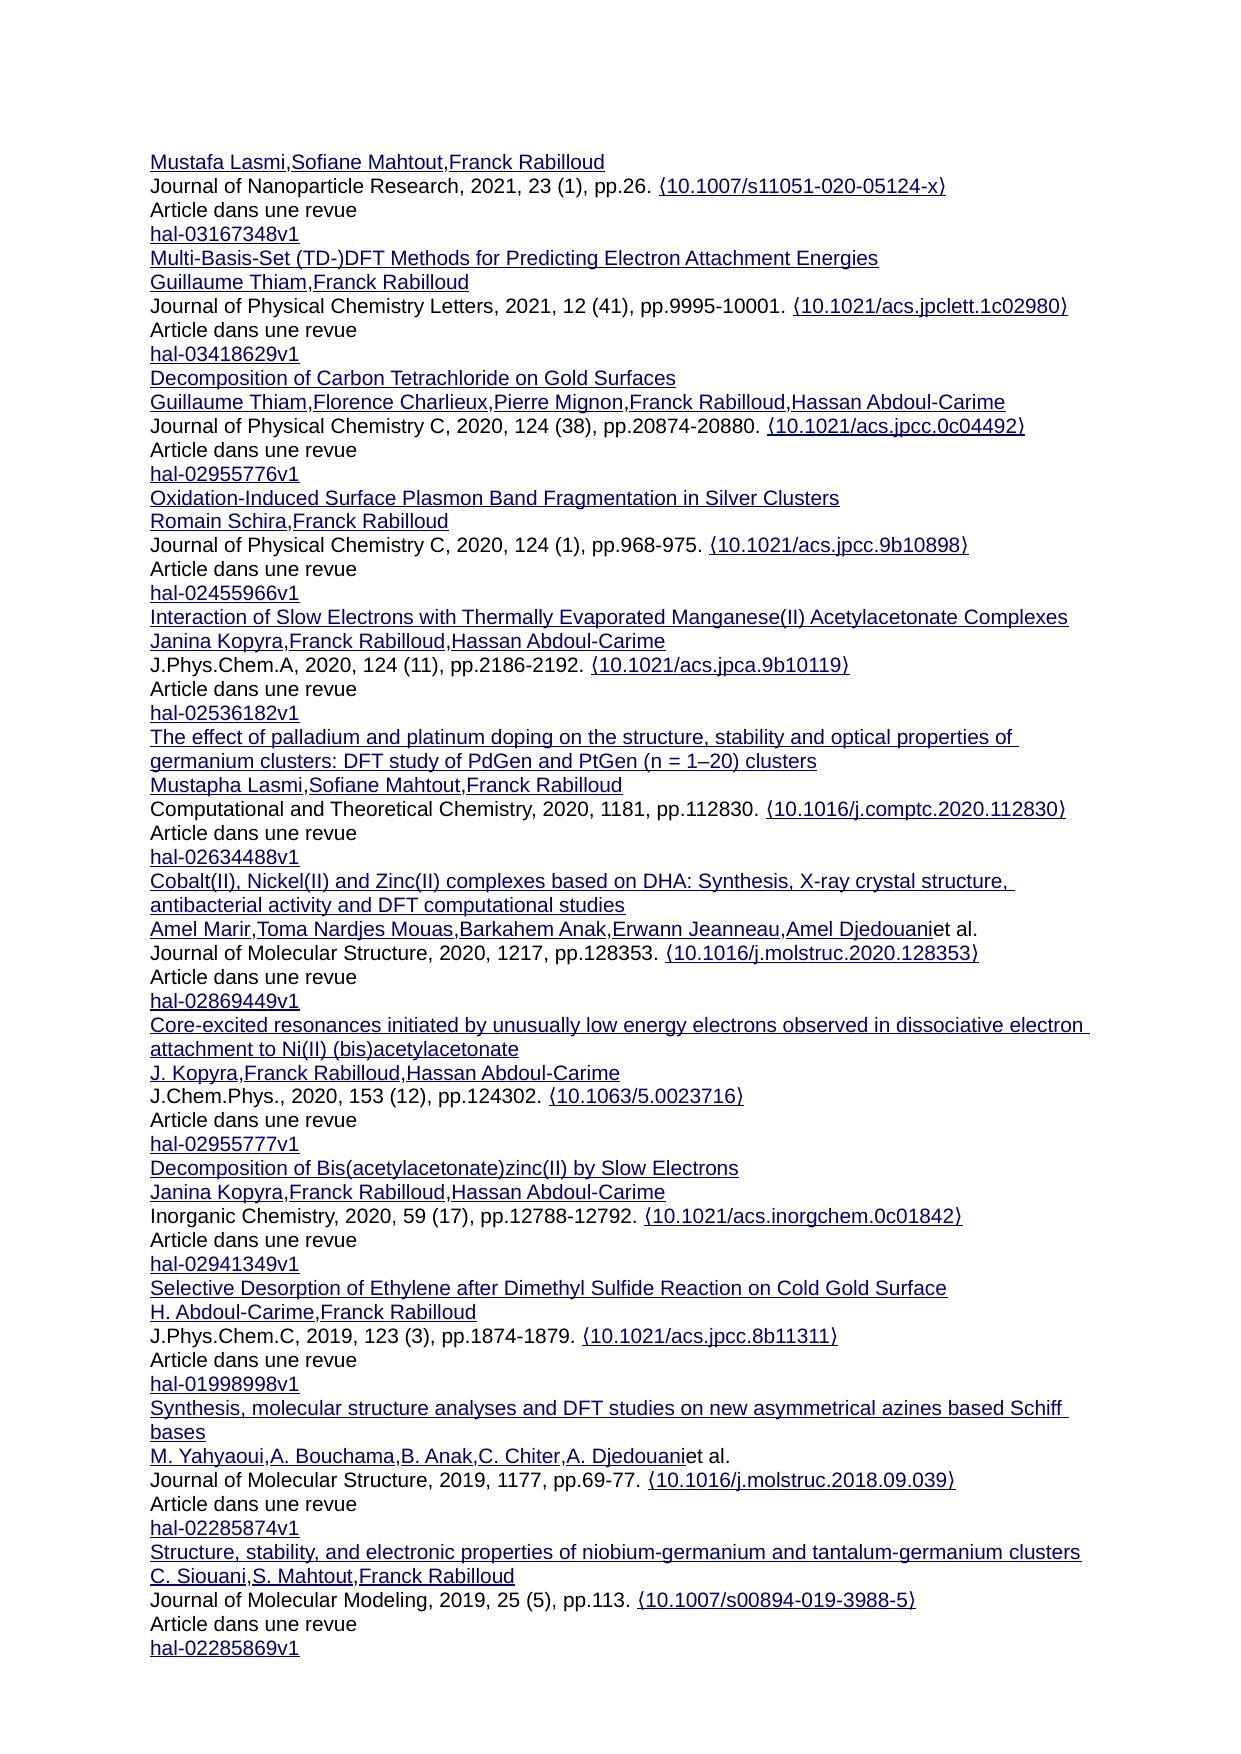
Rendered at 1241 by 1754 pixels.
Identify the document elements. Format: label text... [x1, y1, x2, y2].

table_cell Decomposition of Carbon Tetrachloride on Gold Surfaces Guillaume Thiam,Florence Charlieux,Pierre Mignon,Franck Rabilloud,Hassan Abdoul-Carime Journal of Physical Chemistry C, 2020, 124 (38), pp.20874-20880. ⟨10.1021/acs.jpcc.0c04492⟩ Article dans une revue hal-02955776v1 [150, 366, 1090, 485]
table_cell Cobalt(II), Nickel(II) and Zinc(II) complexes based on DHA: Synthesis, X-ray crystal structure, antibacterial activity and DFT computational studies Amel Marir,Toma Nardjes Mouas,Barkahem Anak,Erwann Jeanneau,Amel Djedouaniet al. Journal of Molecular Structure, 2020, 1217, pp.128353. ⟨10.1016/j.molstruc.2020.128353⟩ Article dans une revue hal-02869449v1 [150, 869, 1090, 1012]
table_cell Core-excited resonances initiated by unusually low energy electrons observed in dissociative electron [150, 1013, 1090, 1033]
table_cell Multi-Basis-Set (TD-)DFT Methods for Predicting Electron Attachment Energies Guillaume Thiam,Franck Rabilloud Journal of Physical Chemistry Letters, 2021, 12 (41), pp.9995-10001. ⟨10.1021/acs.jpclett.1c02980⟩ Article dans une revue hal-03418629v1 [150, 246, 1090, 366]
table_cell Decomposition of Bis(acetylacetonate)zinc(II) by Slow Electrons Janina Kopyra,Franck Rabilloud,Hassan Abdoul-Carime Inorganic Chemistry, 2020, 59 (17), pp.12788-12792. ⟨10.1021/acs.inorgchem.0c01842⟩ Article dans une revue hal-02941349v1 [150, 1156, 1090, 1276]
table_cell Synthesis, molecular structure analyses and DFT studies on new asymmetrical azines based Schiff bases M. Yahyaoui,A. Bouchama,B. Anak,C. Chiter,A. Djedouaniet al. Journal of Molecular Structure, 2019, 1177, pp.69-77. ⟨10.1016/j.molstruc.2018.09.039⟩ Article dans une revue hal-02285874v1 [150, 1396, 1090, 1539]
table_cell Selective Desorption of Ethylene after Dimethyl Sulfide Reaction on Cold Gold Surface H. Abdoul-Carime,Franck Rabilloud J.Phys.Chem.C, 2019, 123 (3), pp.1874-1879. ⟨10.1021/acs.jpcc.8b11311⟩ Article dans une revue hal-01998998v1 [150, 1276, 1090, 1396]
table_cell Mustafa Lasmi,Sofiane Mahtout,Franck Rabilloud Journal of Nanoparticle Research, 2021, 23 (1), pp.26. ⟨10.1007/s11051-020-05124-x⟩ Article dans une revue hal-03167348v1 [150, 150, 1090, 246]
table_cell The effect of palladium and platinum doping on the structure, stability and optical properties of germanium clusters: DFT study of PdGen and PtGen (n = 1–20) clusters Mustapha Lasmi,Sofiane Mahtout,Franck Rabilloud Computational and Theoretical Chemistry, 2020, 1181, pp.112830. ⟨10.1016/j.comptc.2020.112830⟩ Article dans une revue hal-02634488v1 [150, 725, 1090, 869]
table_cell Interaction of Slow Electrons with Thermally Evaporated Manganese(II) Acetylacetonate Complexes Janina Kopyra,Franck Rabilloud,Hassan Abdoul-Carime J.Phys.Chem.A, 2020, 124 (11), pp.2186-2192. ⟨10.1021/acs.jpca.9b10119⟩ Article dans une revue hal-02536182v1 [150, 605, 1090, 725]
table_cell Oxidation-Induced Surface Plasmon Band Fragmentation in Silver Clusters Romain Schira,Franck Rabilloud Journal of Physical Chemistry C, 2020, 124 (1), pp.968-975. ⟨10.1021/acs.jpcc.9b10898⟩ Article dans une revue hal-02455966v1 [150, 485, 1090, 605]
table_cell Structure, stability, and electronic properties of niobium-germanium and tantalum-germanium clusters C. Siouani,S. Mahtout,Franck Rabilloud Journal of Molecular Modeling, 2019, 25 (5), pp.113. ⟨10.1007/s00894-019-3988-5⟩ Article dans une revue hal-02285869v1 [150, 1540, 1090, 1659]
table_cell attachment to Ni(II) (bis)acetylacetonate J. Kopyra,Franck Rabilloud,Hassan Abdoul-Carime J.Chem.Phys., 2020, 153 (12), pp.124302. ⟨10.1063/5.0023716⟩ Article dans une revue hal-02955777v1 [150, 1034, 1090, 1156]
